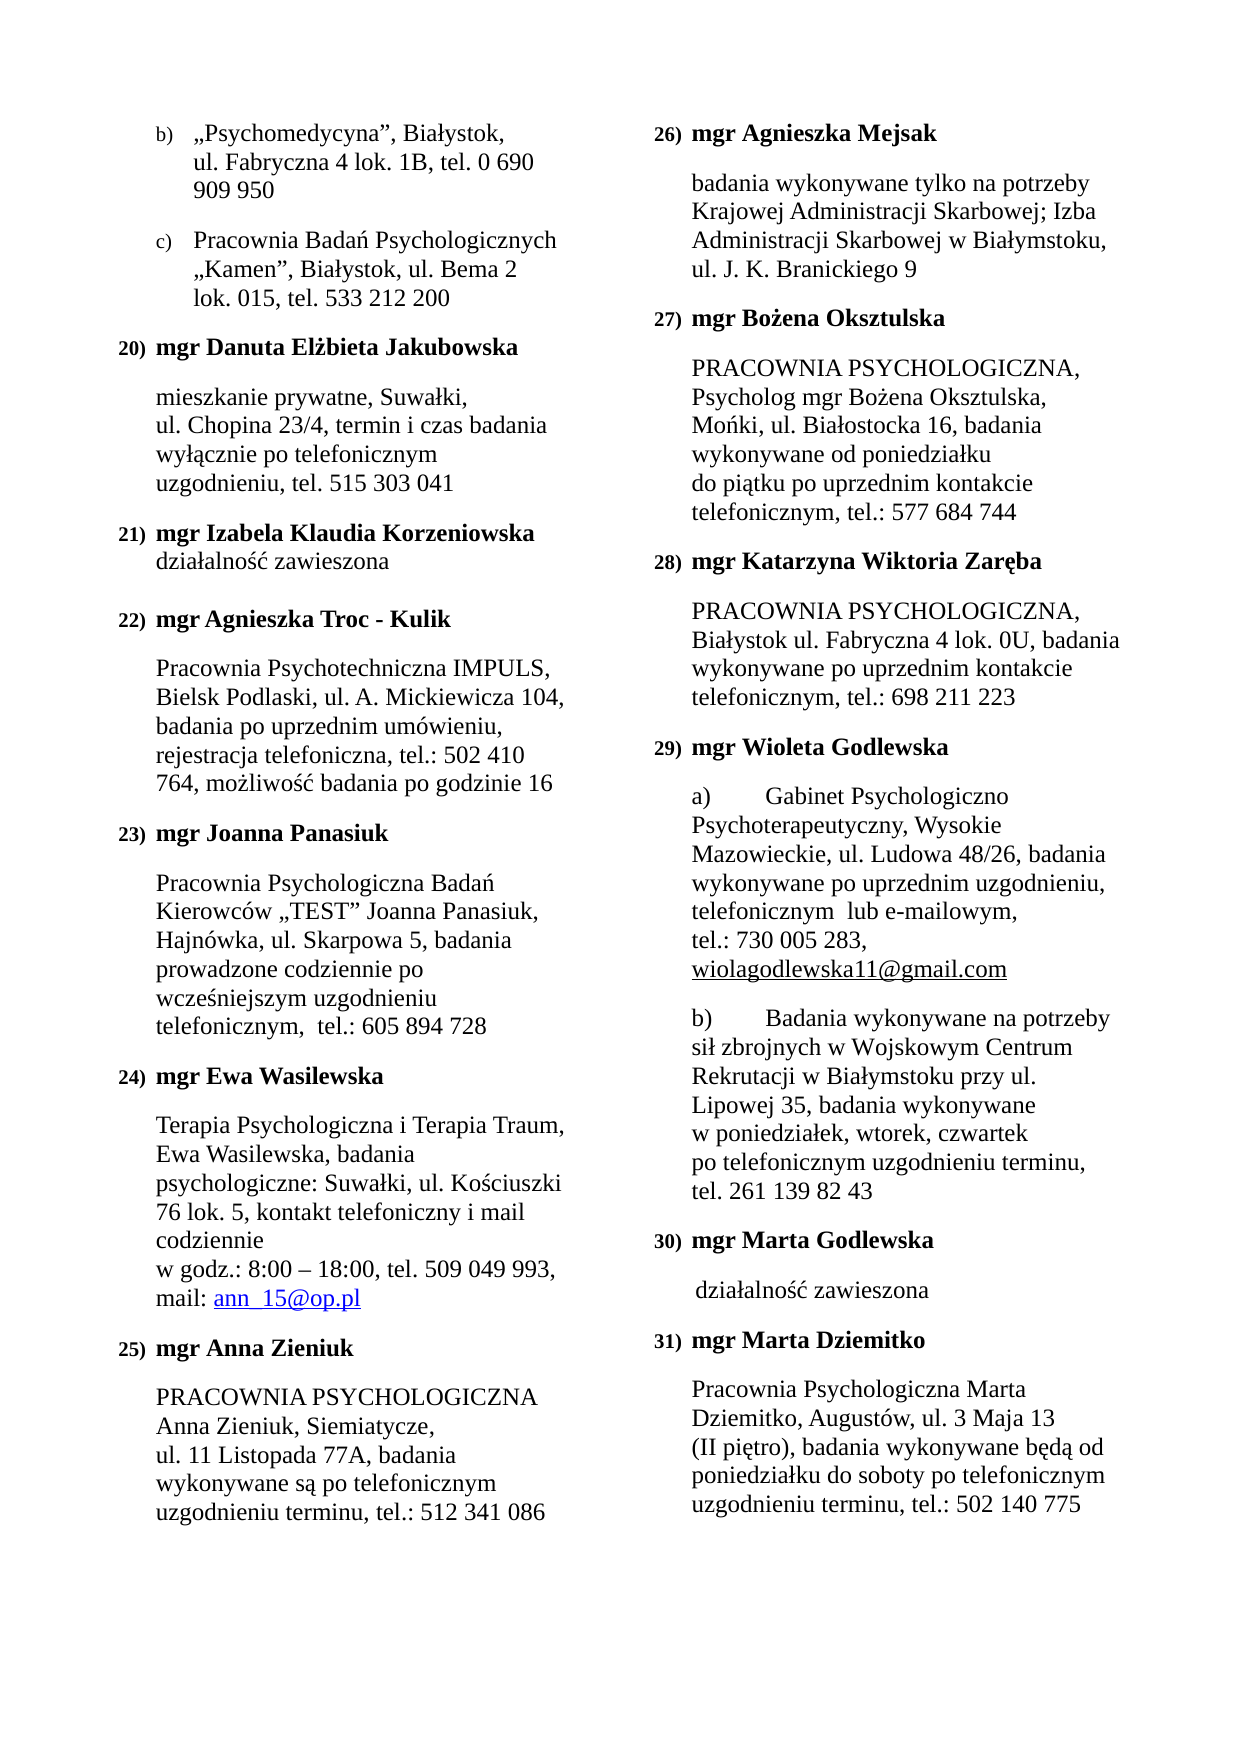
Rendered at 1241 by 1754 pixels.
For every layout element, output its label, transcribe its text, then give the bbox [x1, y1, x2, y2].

list PRACOWNIA PSYCHOLOGICZNA, Psycholog mgr Bożena Oksztulska, Mońki, ul. Białostocka 16, badania wykonywane od poniedziałku do piątku po uprzednim kontakcie telefonicznym, tel.: 577 684 744 [691, 353, 1122, 526]
list mgr Marta Godlewska [654, 1226, 1122, 1254]
list mgr Bożena Oksztulska [654, 303, 1122, 332]
list mgr Agnieszka Troc - Kulik [118, 604, 572, 633]
list Pracownia Psychologiczna Marta Dziemitko, Augustów, ul. 3 Maja 13 (II piętro), badania wykonywane będą od poniedziałku do soboty po telefonicznym uzgodnieniu terminu, tel.: 502 140 775 [691, 1374, 1122, 1518]
list mgr Ewa Wasilewska [118, 1061, 572, 1090]
list mgr Katarzyna Wiktoria Zaręba [654, 546, 1122, 575]
list b) Badania wykonywane na potrzeby sił zbrojnych w Wojskowym Centrum Rekrutacji w Białymstoku przy ul. Lipowej 35, badania wykonywane w poniedziałek, wtorek, czwartek po telefonicznym uzgodnieniu terminu, tel. 261 139 82 43 [691, 1003, 1122, 1205]
list a) Gabinet Psychologiczno Psychoterapeutyczny, Wysokie Mazowieckie, ul. Ludowa 48/26, badania wykonywane po uprzednim uzgodnieniu, telefonicznym lub e-mailowym, tel.: 730 005 283, wiolagodlewska11@gmail.com [691, 781, 1122, 983]
list działalność zawieszona [695, 1275, 1122, 1304]
list mgr Wioleta Godlewska [654, 732, 1122, 761]
list Terapia Psychologiczna i Terapia Traum, Ewa Wasilewska, badania psychologiczne: Suwałki, ul. Kościuszki 76 lok. 5, kontakt telefoniczny i mail codziennie w godz.: 8:00 – 18:00, tel. 509 049 993, mail: ann_15@op.pl [156, 1111, 572, 1312]
list mgr Anna Zieniuk [118, 1333, 572, 1361]
list „Psychomedycyna”, Białystok, ul. Fabryczna 4 lok. 1B, tel. 0 690 909 950 [156, 118, 572, 204]
list mieszkanie prywatne, Suwałki, ul. Chopina 23/4, termin i czas badania wyłącznie po telefonicznym uzgodnieniu, tel. 515 303 041 [156, 382, 572, 497]
list PRACOWNIA PSYCHOLOGICZNA Anna Zieniuk, Siemiatycze, ul. 11 Listopada 77A, badania wykonywane są po telefonicznym uzgodnieniu terminu, tel.: 512 341 086 [156, 1382, 572, 1526]
list Pracownia Psychologiczna Badań Kierowców „TEST” Joanna Panasiuk, Hajnówka, ul. Skarpowa 5, badania prowadzone codziennie po wcześniejszym uzgodnieniu telefonicznym, tel.: 605 894 728 [156, 868, 572, 1040]
list Pracownia Psychotechniczna IMPULS, Bielsk Podlaski, ul. A. Mickiewicza 104, badania po uprzednim umówieniu, rejestracja telefoniczna, tel.: 502 410 764, możliwość badania po godzinie 16 [156, 653, 572, 797]
text działalność zawieszona [156, 546, 572, 575]
list mgr Agnieszka Mejsak [654, 118, 1122, 147]
list mgr Izabela Klaudia Korzeniowska [118, 518, 572, 546]
list mgr Joanna Panasiuk [118, 818, 572, 847]
list mgr Marta Dziemitko [654, 1325, 1122, 1353]
list Pracownia Badań Psychologicznych „Kamen”, Białystok, ul. Bema 2 lok. 015, tel. 533 212 200 [156, 225, 572, 311]
list mgr Danuta Elżbieta Jakubowska [118, 332, 572, 361]
list PRACOWNIA PSYCHOLOGICZNA, Białystok ul. Fabryczna 4 lok. 0U, badania wykonywane po uprzednim kontakcie telefonicznym, tel.: 698 211 223 [691, 596, 1122, 711]
list badania wykonywane tylko na potrzeby Krajowej Administracji Skarbowej; Izba Administracji Skarbowej w Białymstoku, ul. J. K. Branickiego 9 [691, 168, 1122, 283]
